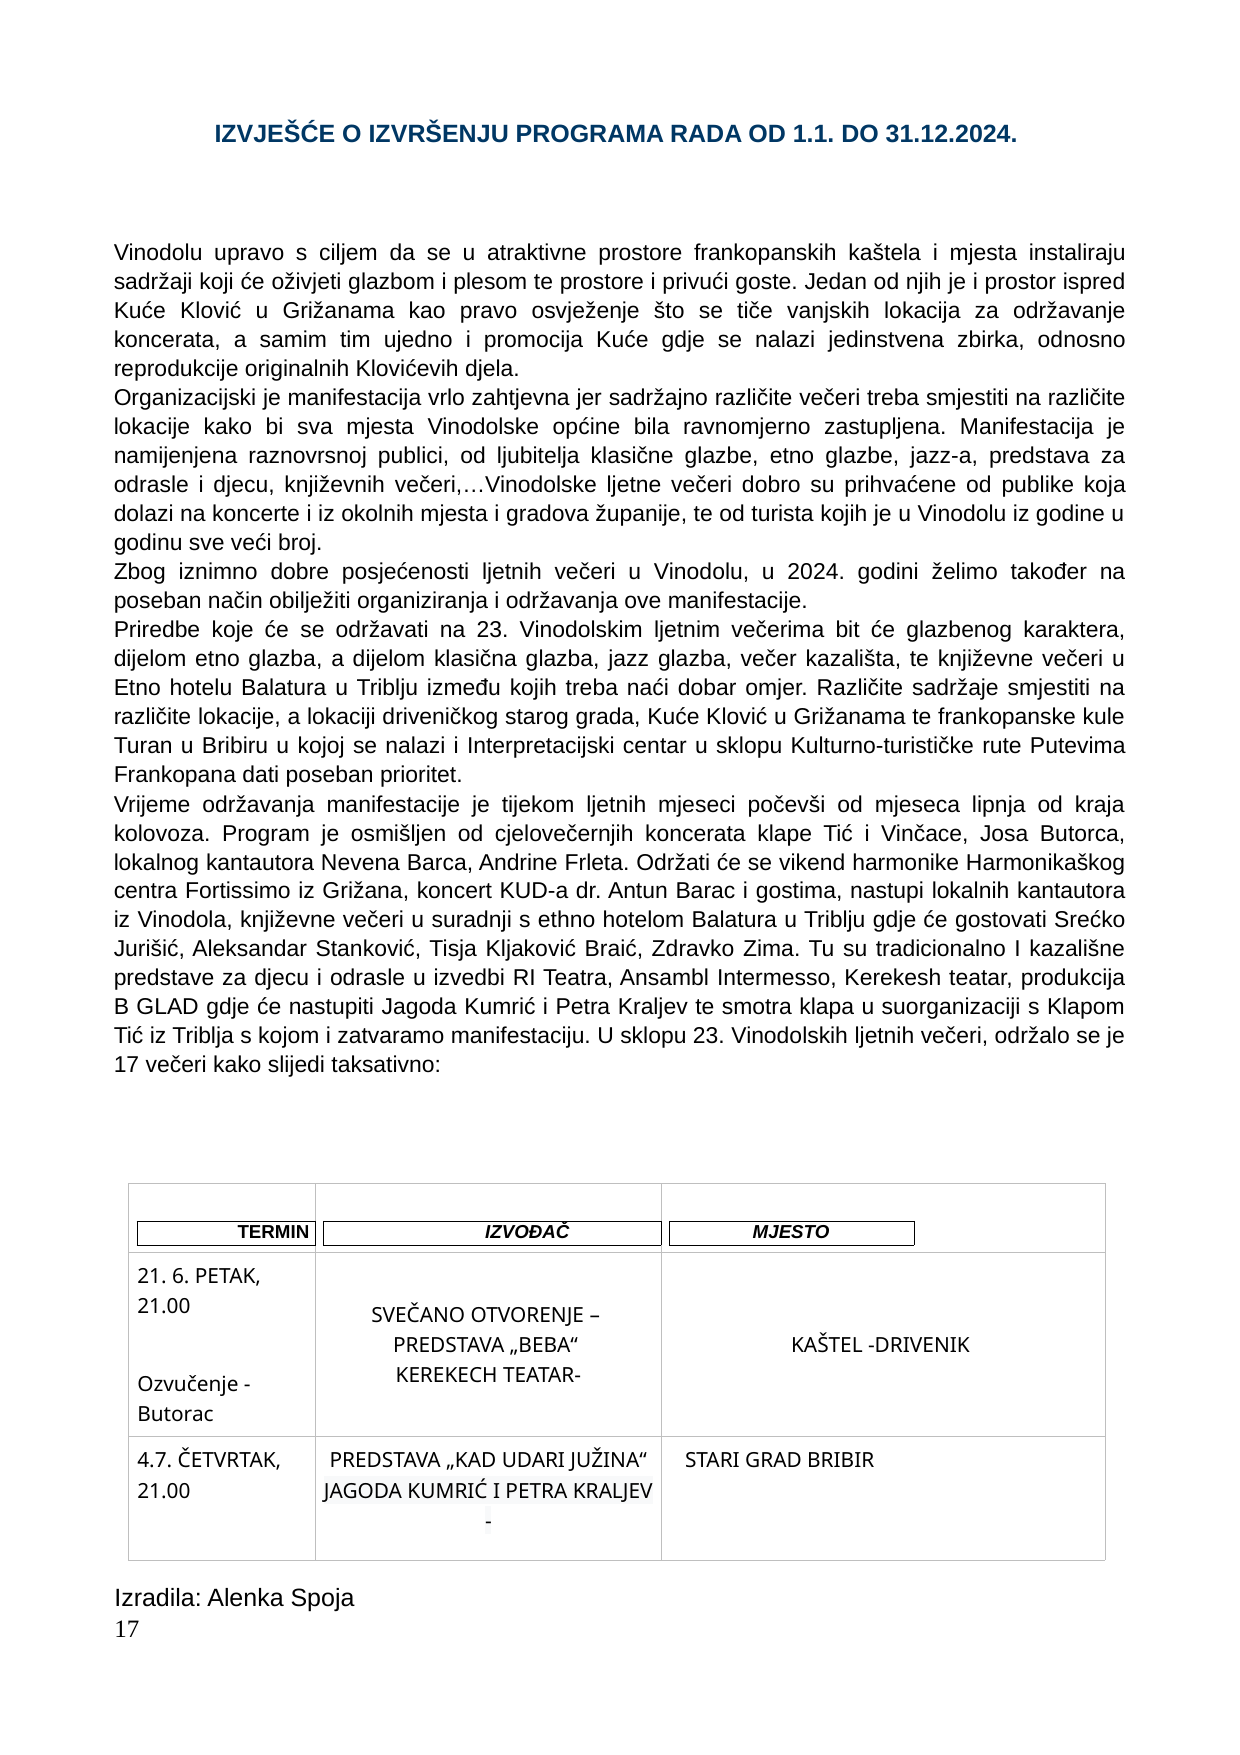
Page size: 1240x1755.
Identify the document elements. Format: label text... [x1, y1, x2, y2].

text Organizacijski je manifestacija vrlo zahtjevna jer sadržajno različite večeri treba smjestiti na različite lokacije kako bi sva mjesta Vinodolske općine bila ravnomjerno zastupljena. Manifestacija je namijenjena raznovrsnoj publici, od ljubitelja klasične glazbe, etno glazbe, jazz-a, predstava za odrasle i djecu, književnih večeri,…Vinodolske ljetne večeri dobro su prihvaćene od publike koja dolazi na koncerte i iz okolnih mjesta i gradova županije, te od turista kojih je u Vinodolu iz godine u godinu sve veći broj. [113, 384, 1126, 555]
table_cell PREDSTAVA „KAD UDARI JUŽINA“ JAGODA KUMRIĆ I PETRA KRALJEV - [316, 1437, 661, 1560]
text Vrijeme održavanja manifestacije je tijekom ljetnih mjeseci počevši od mjeseca lipnja od kraja kolovoza. Program je osmišljen od cjelovečernjih koncerata klape Tić i Vinčace, Josa Butorca, lokalnog kantautora Nevena Barca, Andrine Frleta. Održati će se vikend harmonike Harmonikaškog centra Fortissimo iz Grižana, koncert KUD-a dr. Antun Barac i gostima, nastupi lokalnih kantautora iz Vinodola, književne večeri u suradnji s ethno hotelom Balatura u Triblju gdje će gostovati Srećko Jurišić, Aleksandar Stanković, Tisja Kljaković Braić, Zdravko Zima. Tu su tradicionalno I kazališne predstave za djecu i odrasle u izvedbi RI Teatra, Ansambl Intermesso, Kerekesh teatar, produkcija B GLAD gdje će nastupiti Jagoda Kumrić i Petra Kraljev te smotra klapa u suorganizaciji s Klapom Tić iz Triblja s kojom i zatvaramo manifestaciju. U sklopu 23. Vinodolskih ljetnih večeri, održalo se je 17 večeri kako slijedi taksativno: [113, 791, 1126, 1077]
table_header [316, 1184, 661, 1251]
table_header [662, 1184, 1105, 1251]
table_header MJESTO [670, 1222, 914, 1244]
text Priredbe koje će se održavati na 23. Vinodolskim ljetnim večerima bit će glazbenog karaktera, dijelom etno glazba, a dijelom klasična glazba, jazz glazba, večer kazališta, te književne večeri u Etno hotelu Balatura u Triblju između kojih treba naći dobar omjer. Različite sadržaje smjestiti na različite lokacije, a lokaciji driveničkog starog grada, Kuće Klović u Grižanama te frankopanske kule Turan u Bribiru u kojoj se nalazi i Interpretacijski centar u sklopu Kulturno-turističke rute Putevima Frankopana dati poseban prioritet. [113, 616, 1126, 788]
text Vinodolu upravo s ciljem da se u atraktivne prostore frankopanskih kaštela i mjesta instaliraju sadržaji koji će oživjeti glazbom i plesom te prostore i privući goste. Jedan od njih je i prostor ispred Kuće Klović u Grižanama kao pravo osvježenje što se tiče vanjskih lokacija za održavanje koncerata, a samim tim ujedno i promocija Kuće gdje se nalazi jedinstvena zbirka, odnosno reprodukcije originalnih Klovićevih djela. [113, 239, 1126, 381]
table_cell STARI GRAD BRIBIR [662, 1437, 1105, 1560]
text Zbog iznimno dobre posjećenosti ljetnih večeri u Vinodolu, u 2024. godini želimo također na poseban način obilježiti organiziranja i održavanja ove manifestacije. [113, 558, 1126, 613]
table_cell SVEČANO OTVORENJE – PREDSTAVA „BEBA“ KEREKECH TEATAR- [316, 1253, 661, 1436]
table_cell 21. 6. PETAK, 21.00 Ozvučenje - Butorac [129, 1253, 315, 1436]
table_header TERMIN [138, 1222, 315, 1244]
table_cell 4.7. ČETVRTAK, 21.00 [129, 1437, 315, 1560]
table_header [129, 1184, 315, 1251]
table_cell KAŠTEL -DRIVENIK [662, 1253, 1105, 1436]
table_header IZVOĐAČ [324, 1222, 661, 1244]
